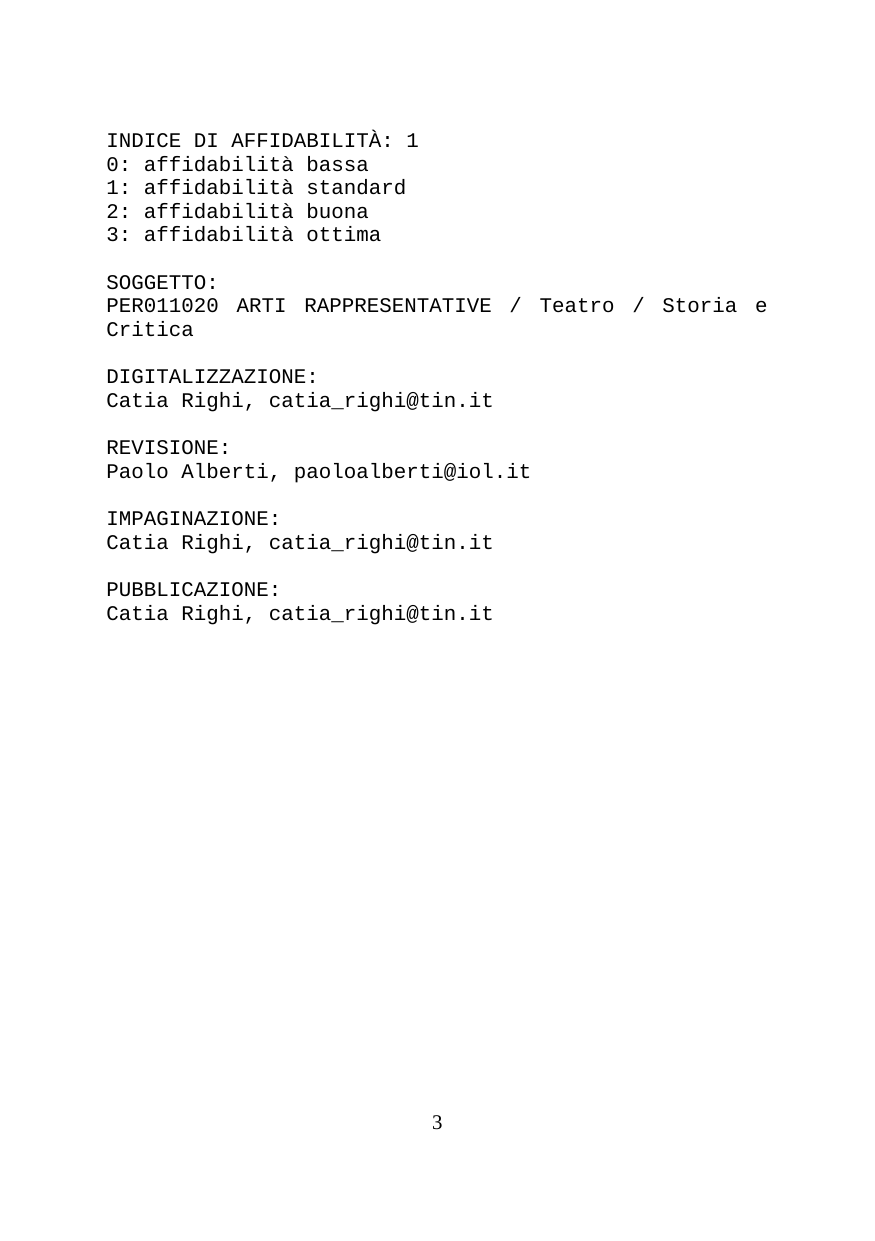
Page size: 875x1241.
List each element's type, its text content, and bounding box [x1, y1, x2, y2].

text Catia Righi, catia_righi@tin.it [106, 532, 768, 556]
text PUBBLICAZIONE: [106, 579, 768, 603]
text Catia Righi, catia_righi@tin.it [106, 390, 768, 414]
text 3: affidabilità ottima [106, 224, 768, 248]
text INDICE DI AFFIDABILITÀ: 1 [106, 130, 768, 153]
text 1: affidabilità standard [106, 177, 768, 201]
text 2: affidabilità buona [106, 201, 768, 224]
text 0: affidabilità bassa [106, 153, 768, 177]
text Catia Righi, catia_righi@tin.it [106, 603, 768, 626]
text DIGITALIZZAZIONE: [106, 366, 768, 390]
text PER011020 ARTI RAPPRESENTATIVE / Teatro / Storia e Critica [106, 295, 768, 343]
text SOGGETTO: [106, 272, 768, 295]
text Paolo Alberti, paoloalberti@iol.it [106, 461, 768, 484]
text IMPAGINAZIONE: [106, 508, 768, 532]
text REVISIONE: [106, 437, 768, 461]
